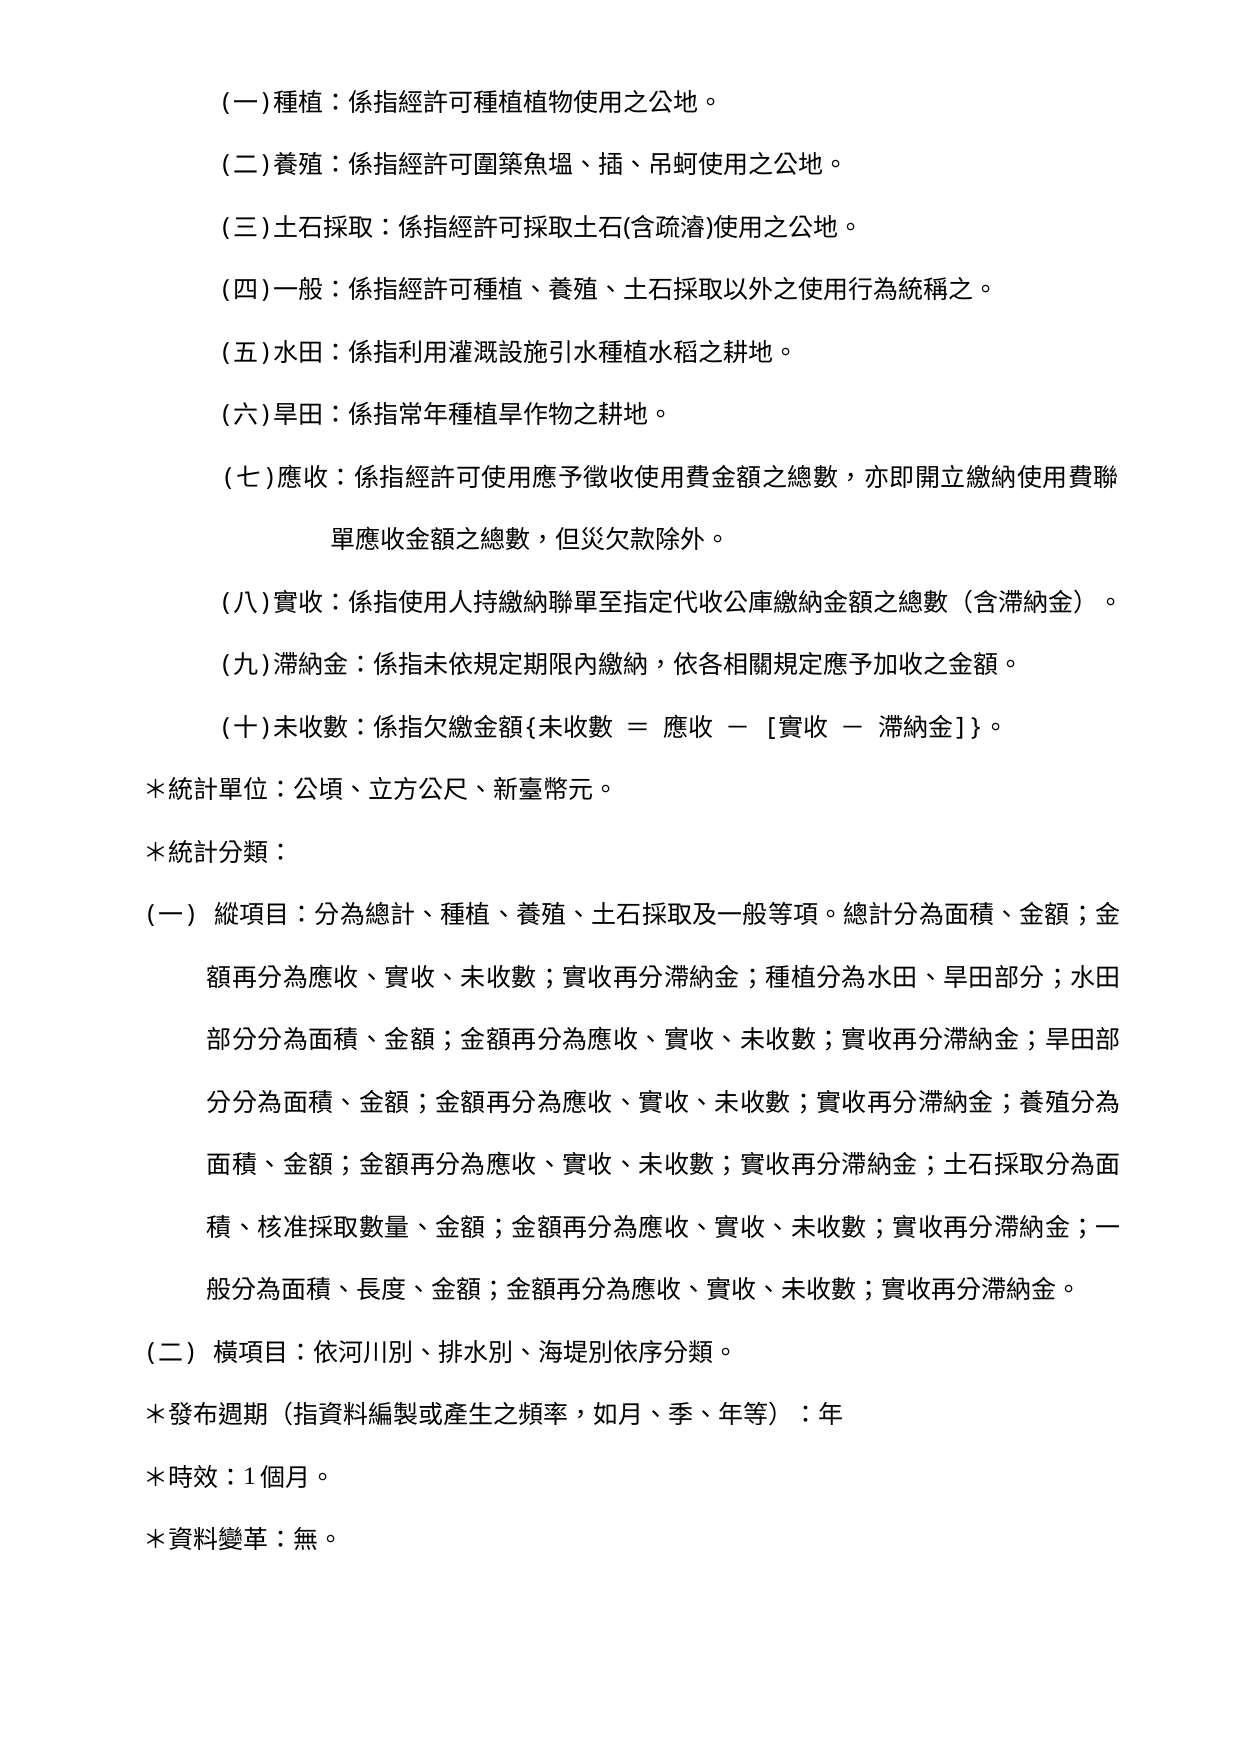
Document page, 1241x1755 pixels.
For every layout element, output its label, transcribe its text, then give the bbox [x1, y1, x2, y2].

text (十)未收數：係指欠繳金額{未收數 ＝ 應收 － [實收 － 滯納金]}。 [143, 684, 1122, 746]
text (四)一般：係指經許可種植、養殖、土石採取以外之使用行為統稱之。 [143, 246, 1122, 309]
text (二)養殖：係指經許可圍築魚塭、插、吊蚵使用之公地。 [143, 121, 1122, 184]
text ＊統計分類： [143, 809, 1122, 871]
text ＊資料變革：無。 [143, 1496, 1122, 1559]
text (八)實收：係指使用人持繳納聯單至指定代收公庫繳納金額之總數（含滯納金）。 [143, 559, 1122, 621]
text (七)應收：係指經許可使用應予徵收使用費金額之總數，亦即開立繳納使用費聯單應收金額之總數，但災欠款除外。 [143, 434, 1122, 559]
text (一)種植：係指經許可種植植物使用之公地。 [143, 59, 1122, 121]
text ＊統計單位：公頃、立方公尺、新臺幣元。 [143, 746, 1122, 809]
text (二) 橫項目：依河川別、排水別、海堤別依序分類。 [143, 1309, 1122, 1371]
text ＊時效：1個月。 [143, 1434, 1122, 1496]
text (一) 縱項目：分為總計、種植、養殖、土石採取及一般等項。總計分為面積、金額；金額再分為應收、實收、未收數；實收再分滯納金；種植分為水田、旱田部分；水田部分分為面積、金額；金額再分為應收、實收、未收數；實收再分滯納金；旱田部分分為面積、金額；金額再分為應收、實收、未收數；實收再分滯納金；養殖分為面積、金額；金額再分為應收、實收、未收數；實收再分滯納金；土石採取分為面積、核准採取數量、金額；金額再分為應收、實收、未收數；實收再分滯納金；一般分為面積、長度、金額；金額再分為應收、實收、未收數；實收再分滯納金。 [143, 871, 1122, 1309]
text (三)土石採取：係指經許可採取土石(含疏濬)使用之公地。 [143, 184, 1122, 246]
text (五)水田：係指利用灌溉設施引水種植水稻之耕地。 [143, 309, 1122, 371]
text ＊發布週期（指資料編製或產生之頻率，如月、季、年等）：年 [143, 1371, 1122, 1434]
text (六)旱田：係指常年種植旱作物之耕地。 [143, 371, 1122, 434]
text (九)滯納金：係指未依規定期限內繳納，依各相關規定應予加收之金額。 [143, 621, 1122, 684]
